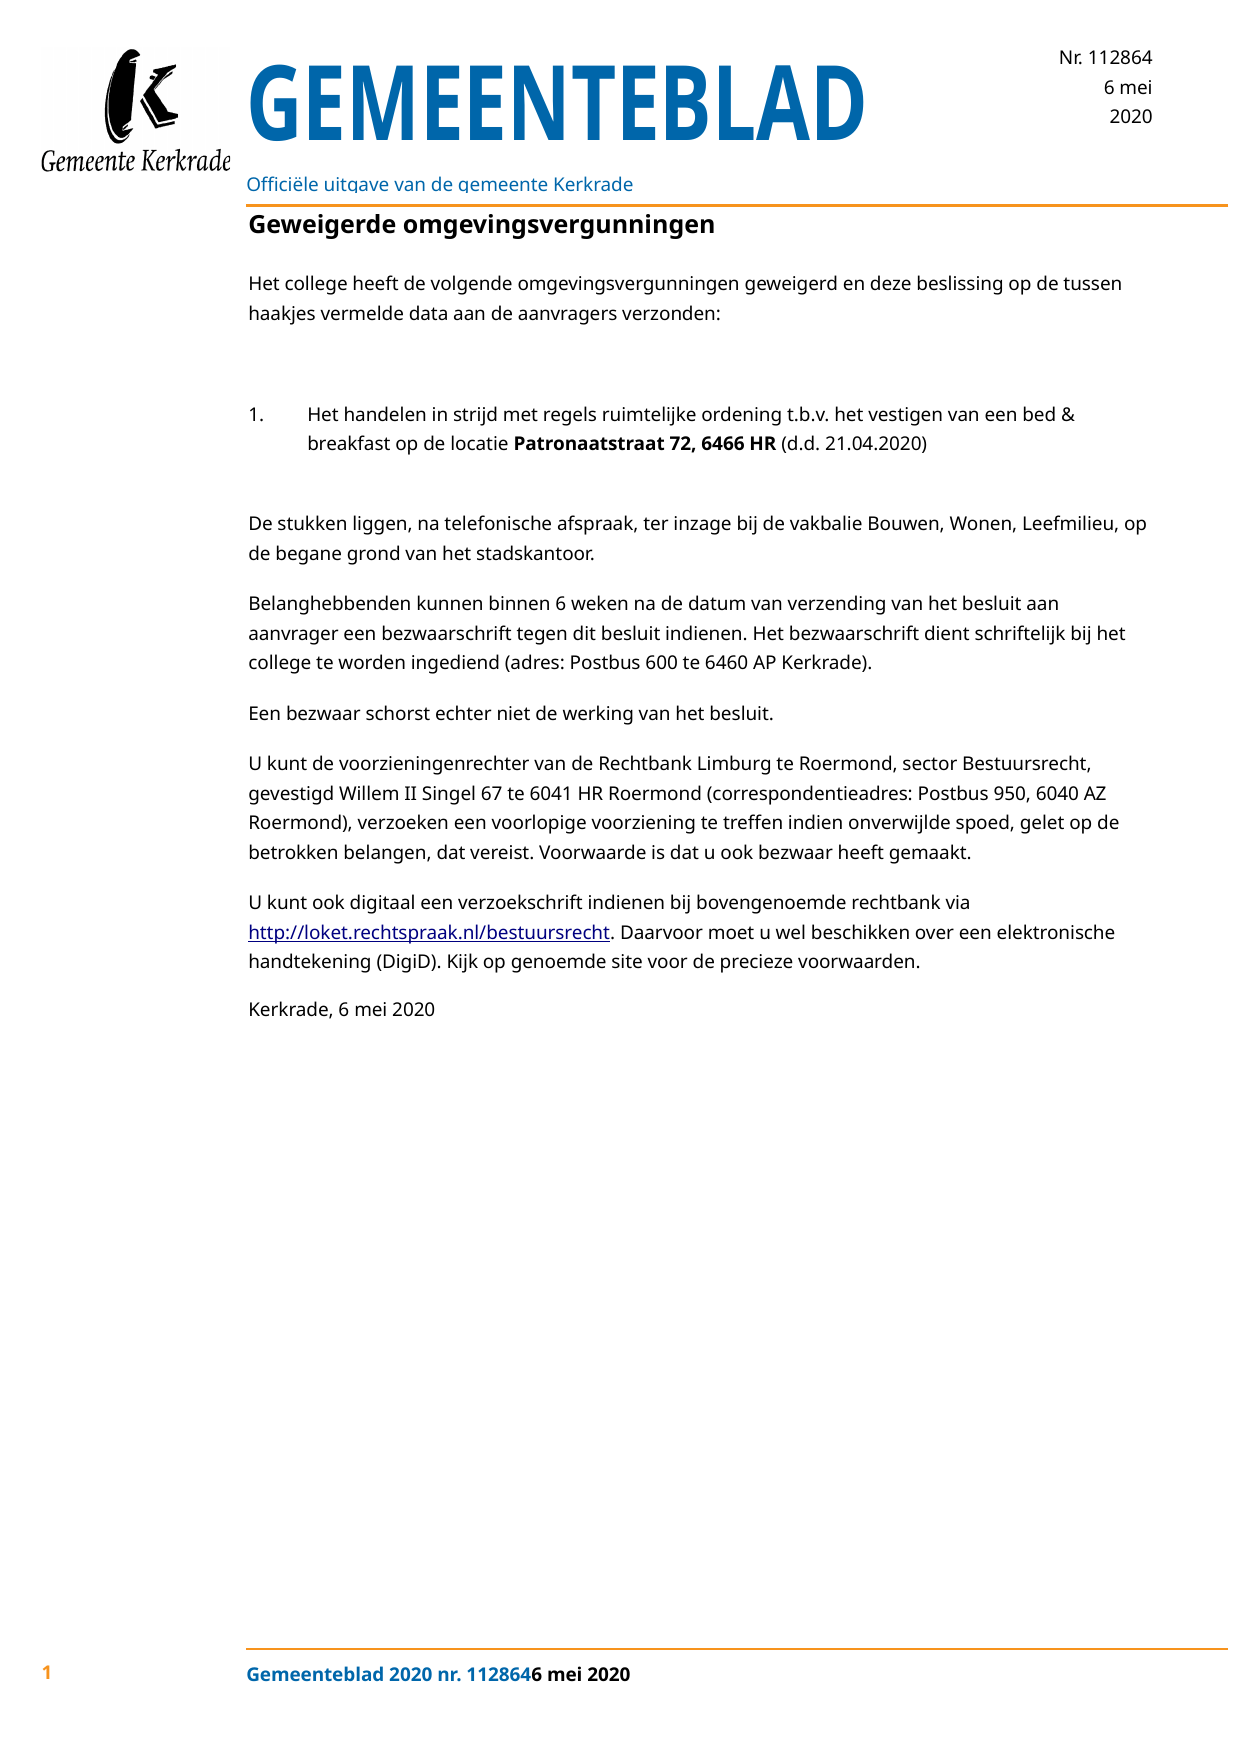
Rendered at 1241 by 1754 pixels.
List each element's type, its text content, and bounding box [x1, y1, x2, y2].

text U kunt ook digitaal een verzoekschrift indienen bij bovengenoemde rechtbank via http://loket.rechtspraak.nl/bestuursrecht. Daarvoor moet u wel beschikken over een elektronische handtekening (DigiD). Kijk op genoemde site voor de precieze voorwaarden. [248, 889, 1152, 974]
text Geweigerde omgevingsvergunningen [248, 207, 1152, 241]
list Het handelen in strijd met regels ruimtelijke ordening t.b.v. het vestigen van een bed & breakfast op de locatie Patronaatstraat 72, 6466 HR (d.d. 21.04.2020) [248, 401, 1152, 456]
text U kunt de voorzieningenrechter van de Rechtbank Limburg te Roermond, sector Bestuursrecht, gevestigd Willem II Singel 67 te 6041 HR Roermond (correspondentieadres: Postbus 950, 6040 AZ Roermond), verzoeken een voorlopige voorziening te treffen indien onverwijlde spoed, gelet op de betrokken belangen, dat vereist. Voorwaarde is dat u ook bezwaar heeft gemaakt. [248, 750, 1152, 865]
text Belanghebbenden kunnen binnen 6 weken na de datum van verzending van het besluit aan aanvrager een bezwaarschrift tegen dit besluit indienen. Het bezwaarschrift dient schriftelijk bij het college te worden ingediend (adres: Postbus 600 te 6460 AP Kerkrade). [248, 590, 1152, 675]
text Een bezwaar schorst echter niet de werking van het besluit. [248, 700, 1152, 726]
text De stukken liggen, na telefonische afspraak, ter inzage bij de vakbalie Bouwen, Wonen, Leefmilieu, op de begane grond van het stadskantoor. [248, 510, 1152, 566]
text Het college heeft de volgende omgevingsvergunningen geweigerd en deze beslissing op de tussen haakjes vermelde data aan de aanvragers verzonden: [248, 270, 1152, 326]
text Kerkrade, 6 mei 2020 [248, 996, 1152, 1022]
picture [41, 47, 231, 172]
